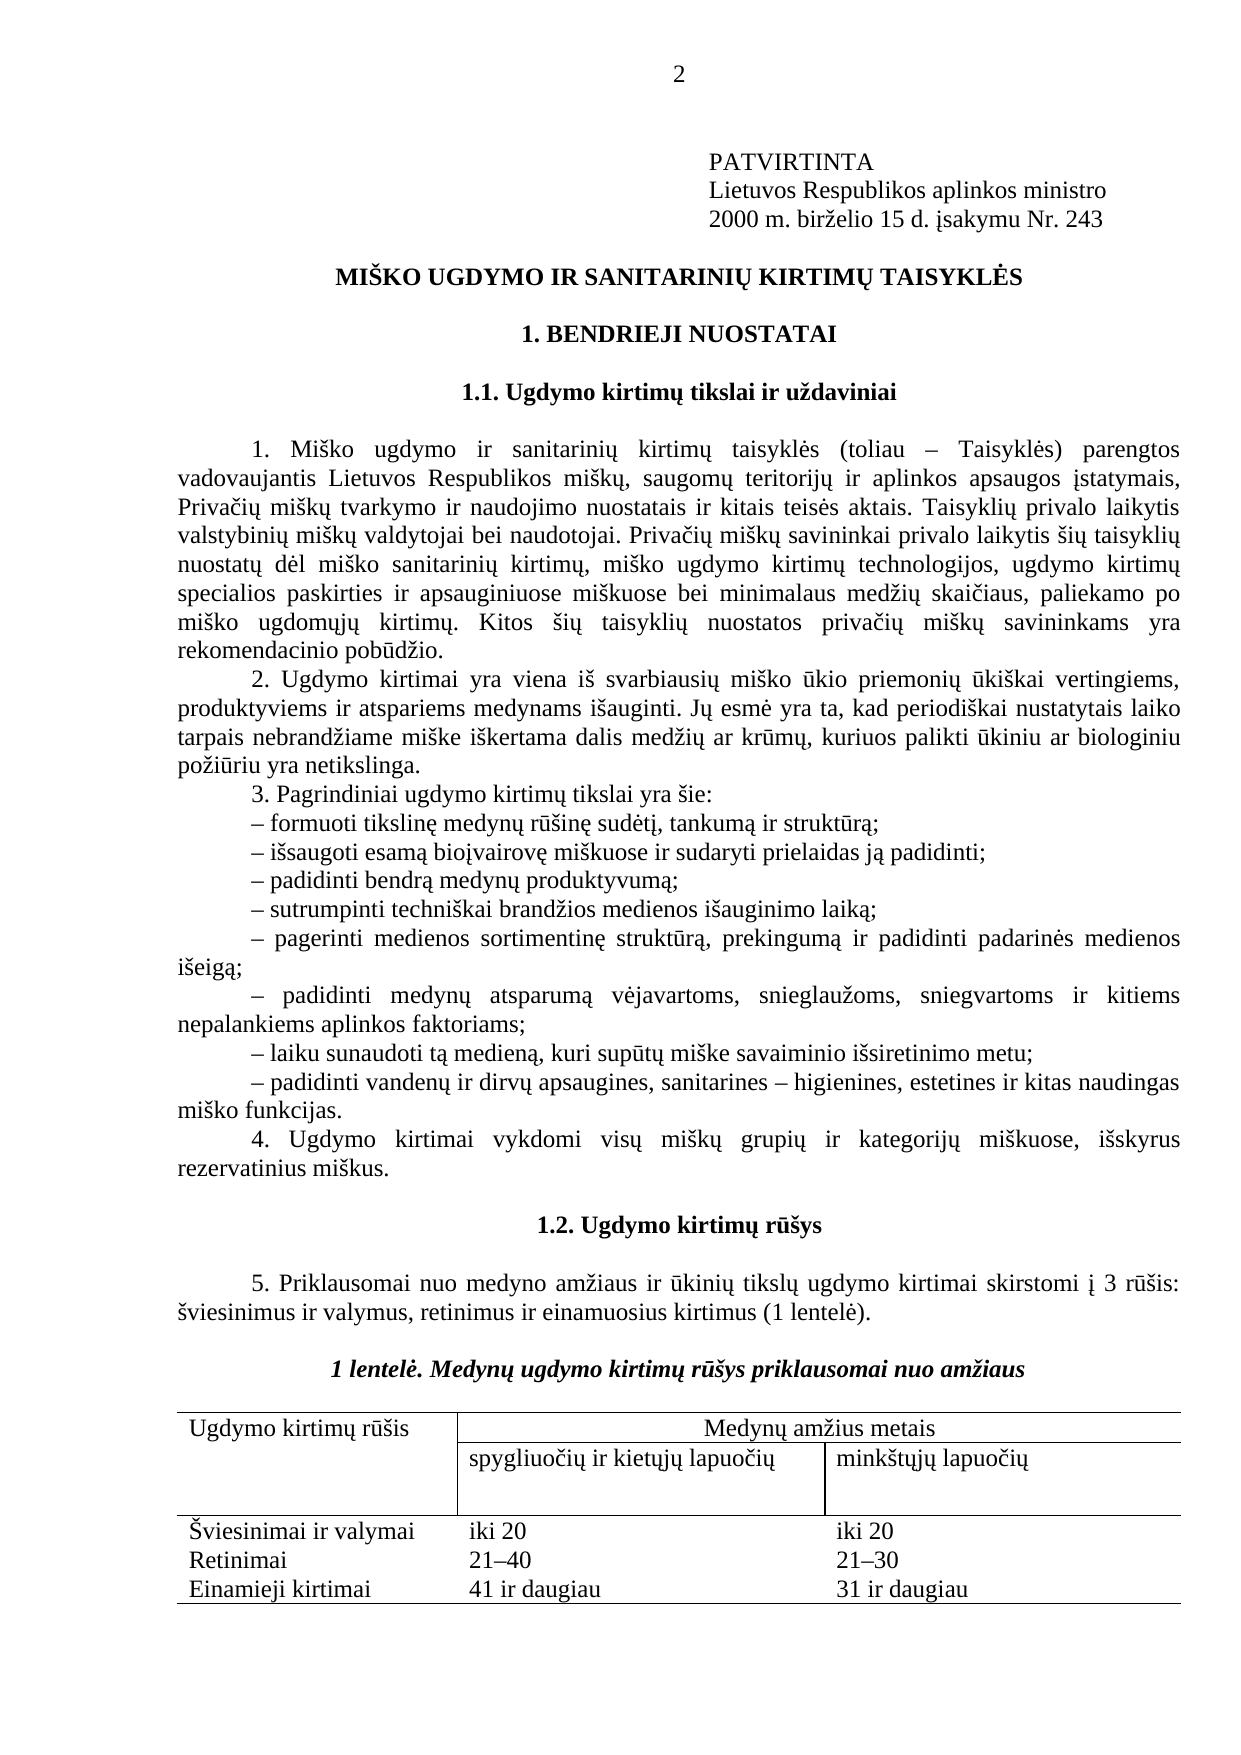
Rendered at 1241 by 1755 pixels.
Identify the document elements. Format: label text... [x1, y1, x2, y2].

table_header Ugdymo kirtimų rūšis [177, 1413, 457, 1515]
text 1 lentelė. Medynų ugdymo kirtimų rūšys priklausomai nuo amžiaus [177, 1354, 1181, 1383]
text – padidinti bendrą medynų produktyvumą; [177, 866, 1181, 894]
text – padidinti medynų atsparumą vėjavartoms, snieglaužoms, sniegvartoms ir kitiems nepalankiems aplinkos faktoriams; [177, 981, 1181, 1038]
text MIŠKO UGDYMO IR SANITARINIŲ KIRTIMŲ TAISYKLĖS [177, 262, 1181, 291]
table_cell 21–40 [458, 1545, 825, 1574]
table_cell 41 ir daugiau [458, 1574, 825, 1602]
table_cell spygliuočių ir kietųjų lapuočių [458, 1443, 824, 1515]
text – padidinti vandenų ir dirvų apsaugines, sanitarines – higienines, estetines ir kitas naudingas miško funkcijas. [177, 1067, 1181, 1124]
text 3. Pagrindiniai ugdymo kirtimų tikslai yra šie: [177, 779, 1181, 808]
text 2. Ugdymo kirtimai yra viena iš svarbiausių miško ūkio priemonių ūkiškai vertingiems, produktyviems ir atspariems medynams išauginti. Jų esmė yra ta, kad periodiškai nustatytais laiko tarpais nebrandžiame miške iškertama dalis medžių ar krūmų, kuriuos palikti ūkiniu ar biologiniu požiūriu yra netikslinga. [177, 664, 1181, 779]
text PATVIRTINTA [177, 147, 1181, 176]
text 1.1. Ugdymo kirtimų tikslai ir uždaviniai [177, 377, 1181, 406]
table_cell iki 20 [825, 1516, 1181, 1545]
text 1. BENDRIEJI NUOSTATAI [177, 319, 1181, 348]
text 2000 m. birželio 15 d. įsakymu Nr. 243 [177, 204, 1181, 233]
table_cell minkštųjų lapuočių [826, 1443, 1181, 1515]
text 1.2. Ugdymo kirtimų rūšys [177, 1211, 1181, 1239]
table_cell 31 ir daugiau [825, 1574, 1181, 1602]
text 1. Miško ugdymo ir sanitarinių kirtimų taisyklės (toliau – Taisyklės) parengtos vadovaujantis Lietuvos Respublikos miškų, saugomų teritorijų ir aplinkos apsaugos įstatymais, Privačių miškų tvarkymo ir naudojimo nuostatais ir kitais teisės aktais. Taisyklių privalo laikytis valstybinių miškų valdytojai bei naudotojai. Privačių miškų savininkai privalo laikytis šių taisyklių nuostatų dėl miško sanitarinių kirtimų, miško ugdymo kirtimų technologijos, ugdymo kirtimų specialios paskirties ir apsauginiuose miškuose bei minimalaus medžių skaičiaus, paliekamo po miško ugdomųjų kirtimų. Kitos šių taisyklių nuostatos privačių miškų savininkams yra rekomendacinio pobūdžio. [177, 434, 1181, 664]
table_header Medynų amžius metais [458, 1413, 1181, 1442]
text 5. Priklausomai nuo medyno amžiaus ir ūkinių tikslų ugdymo kirtimai skirstomi į 3 rūšis: šviesinimus ir valymus, retinimus ir einamuosius kirtimus (1 lentelė). [177, 1268, 1181, 1326]
table_cell Šviesinimai ir valymai [177, 1516, 458, 1545]
text – pagerinti medienos sortimentinę struktūrą, prekingumą ir padidinti padarinės medienos išeigą; [177, 923, 1181, 981]
table_cell Retinimai [177, 1545, 458, 1574]
text Lietuvos Respublikos aplinkos ministro [177, 176, 1181, 204]
text – laiku sunaudoti tą medieną, kuri supūtų miške savaiminio išsiretinimo metu; [177, 1038, 1181, 1067]
text 4. Ugdymo kirtimai vykdomi visų miškų grupių ir kategorijų miškuose, išskyrus rezervatinius miškus. [177, 1124, 1181, 1182]
table_cell Einamieji kirtimai [177, 1574, 458, 1602]
text – išsaugoti esamą bioįvairovę miškuose ir sudaryti prielaidas ją padidinti; [177, 837, 1181, 866]
table_cell 21–30 [825, 1545, 1181, 1574]
text – sutrumpinti techniškai brandžios medienos išauginimo laiką; [177, 894, 1181, 923]
text – formuoti tikslinę medynų rūšinę sudėtį, tankumą ir struktūrą; [177, 808, 1181, 837]
table_cell iki 20 [458, 1516, 825, 1545]
